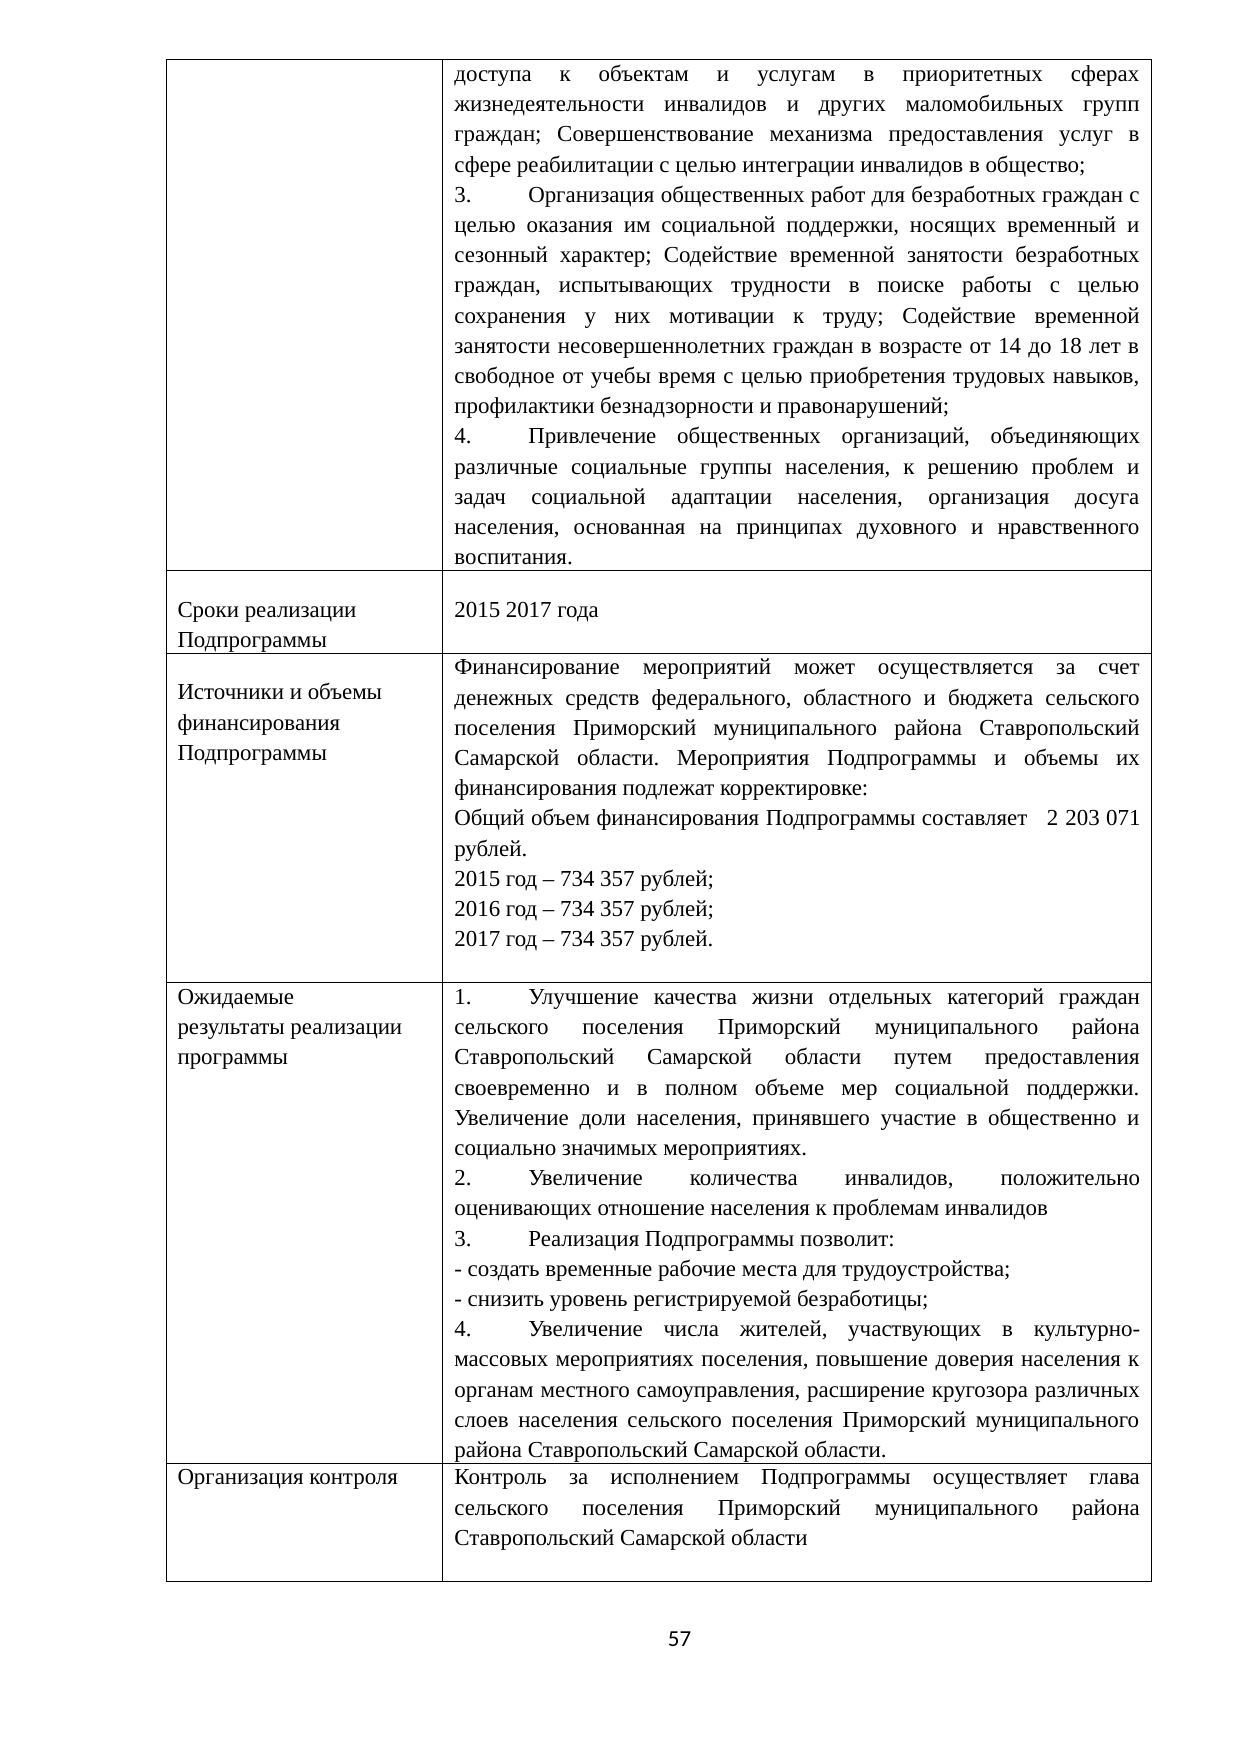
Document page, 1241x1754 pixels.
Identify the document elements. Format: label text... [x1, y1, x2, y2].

table_cell Сроки реализации Подпрограммы [167, 571, 442, 652]
table_cell [167, 60, 442, 570]
table_cell Источники и объемы финансирования Подпрограммы [167, 654, 442, 982]
table_cell 2015 2017 года [443, 571, 1151, 652]
table_cell Контроль за исполнением Подпрограммы осуществляет глава сельского поселения Приморский муниципального района Ставропольский Самарской области [443, 1464, 1151, 1581]
table_cell Ожидаемые результаты реализации программы [167, 983, 442, 1462]
table_cell Организация контроля [167, 1464, 442, 1581]
